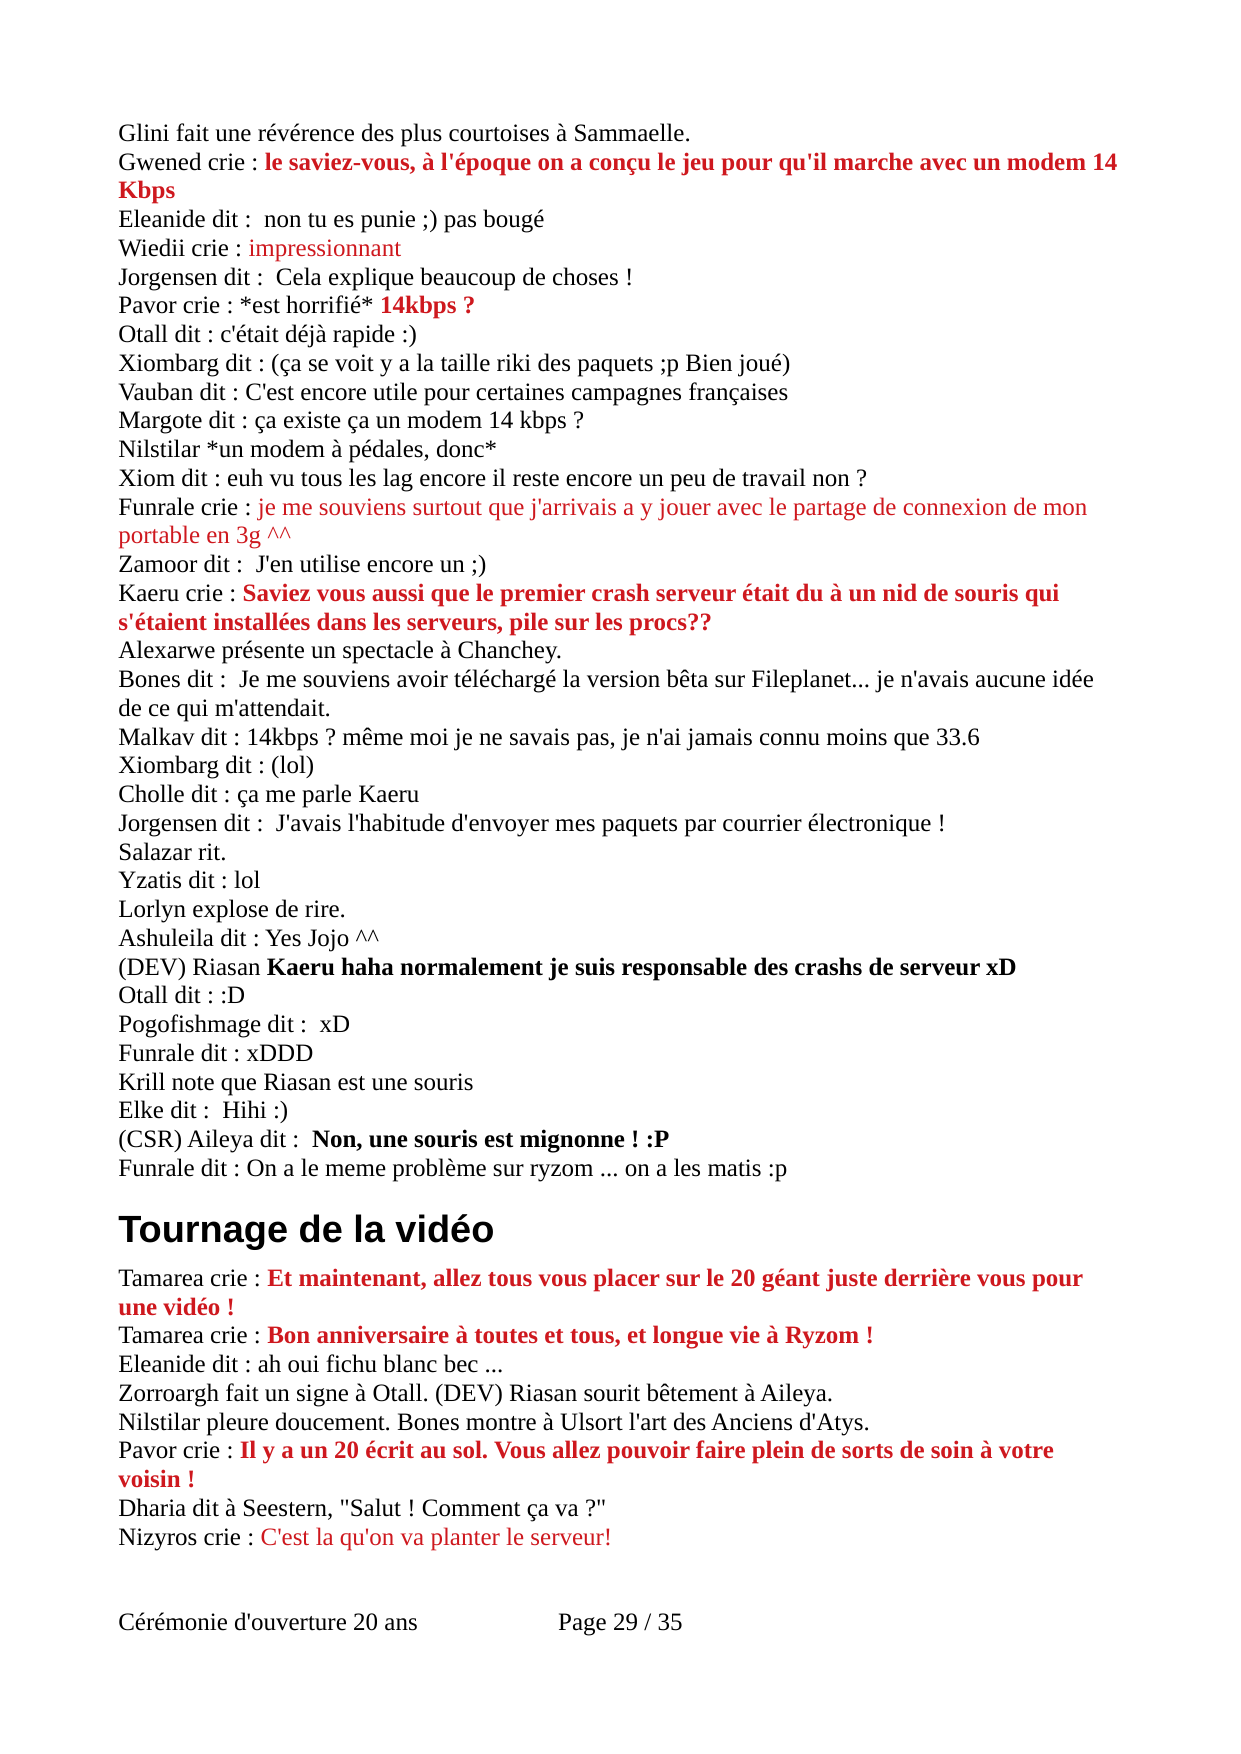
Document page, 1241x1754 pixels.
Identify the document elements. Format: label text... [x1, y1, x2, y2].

text (CSR) Aileya dit : Non, une souris est mignonne ! :P [118, 1124, 1122, 1153]
text Cholle dit : ça me parle Kaeru [118, 779, 1122, 808]
text Pavor crie : *est horrifié* 14kbps ? [118, 291, 1122, 319]
subtitle Tournage de la vidéo [118, 1207, 1122, 1251]
text Tamarea crie : Et maintenant, allez tous vous placer sur le 20 géant juste derrière vous pour une vidéo ! [118, 1263, 1122, 1321]
text Ashuleila dit : Yes Jojo ^^ [118, 923, 1122, 952]
text Xiom dit : euh vu tous les lag encore il reste encore un peu de travail non ? [118, 463, 1122, 492]
text Xiombarg dit : (ça se voit y a la taille riki des paquets ;p Bien joué) [118, 348, 1122, 377]
text Salazar rit. [118, 837, 1122, 866]
text Elke dit : Hihi :) [118, 1096, 1122, 1124]
text Vauban dit : C'est encore utile pour certaines campagnes françaises [118, 377, 1122, 406]
text Malkav dit : 14kbps ? même moi je ne savais pas, je n'ai jamais connu moins que 33.6 [118, 722, 1122, 751]
text Jorgensen dit : Cela explique beaucoup de choses ! [118, 262, 1122, 291]
text Zorroargh fait un signe à Otall. (DEV) Riasan sourit bêtement à Aileya. [118, 1378, 1122, 1407]
text Tamarea crie : Bon anniversaire à toutes et tous, et longue vie à Ryzom ! [118, 1321, 1122, 1349]
text Funrale dit : On a le meme problème sur ryzom ... on a les matis :p [118, 1153, 1122, 1182]
text Nilstilar *un modem à pédales, donc* [118, 434, 1122, 463]
text Glini fait une révérence des plus courtoises à Sammaelle. [118, 118, 1122, 147]
text Funrale crie : je me souviens surtout que j'arrivais a y jouer avec le partage de connexion de mon portable en 3g ^^ [118, 492, 1122, 549]
text (DEV) Riasan Kaeru haha normalement je suis responsable des crashs de serveur xD [118, 952, 1122, 981]
text Kaeru crie : Saviez vous aussi que le premier crash serveur était du à un nid de souris qui s'étaient installées dans les serveurs, pile sur les procs?? [118, 578, 1122, 636]
text Wiedii crie : impressionnant [118, 233, 1122, 262]
text Nizyros crie : C'est la qu'on va planter le serveur! [118, 1522, 1122, 1551]
text Pogofishmage dit : xD [118, 1009, 1122, 1038]
text Dharia dit à Seestern, "Salut ! Comment ça va ?" [118, 1493, 1122, 1522]
text Krill note que Riasan est une souris [118, 1067, 1122, 1096]
text Alexarwe présente un spectacle à Chanchey. [118, 636, 1122, 664]
text Xiombarg dit : (lol) [118, 751, 1122, 779]
text Nilstilar pleure doucement. Bones montre à Ulsort l'art des Anciens d'Atys. [118, 1407, 1122, 1436]
text Funrale dit : xDDD [118, 1038, 1122, 1067]
text Yzatis dit : lol [118, 866, 1122, 894]
text Eleanide dit : non tu es punie ;) pas bougé [118, 204, 1122, 233]
text Margote dit : ça existe ça un modem 14 kbps ? [118, 406, 1122, 434]
text Otall dit : :D [118, 981, 1122, 1009]
text Bones dit : Je me souviens avoir téléchargé la version bêta sur Fileplanet... je n'avais aucune idée de ce qui m'attendait. [118, 664, 1122, 722]
text Pavor crie : Il y a un 20 écrit au sol. Vous allez pouvoir faire plein de sorts de soin à votre voisin ! [118, 1436, 1122, 1493]
text Zamoor dit : J'en utilise encore un ;) [118, 549, 1122, 578]
text Lorlyn explose de rire. [118, 894, 1122, 923]
text Jorgensen dit : J'avais l'habitude d'envoyer mes paquets par courrier électronique ! [118, 808, 1122, 837]
text Eleanide dit : ah oui fichu blanc bec ... [118, 1349, 1122, 1378]
text Otall dit : c'était déjà rapide :) [118, 319, 1122, 348]
text Gwened crie : le saviez-vous, à l'époque on a conçu le jeu pour qu'il marche avec un modem 14 Kbps [118, 147, 1122, 204]
